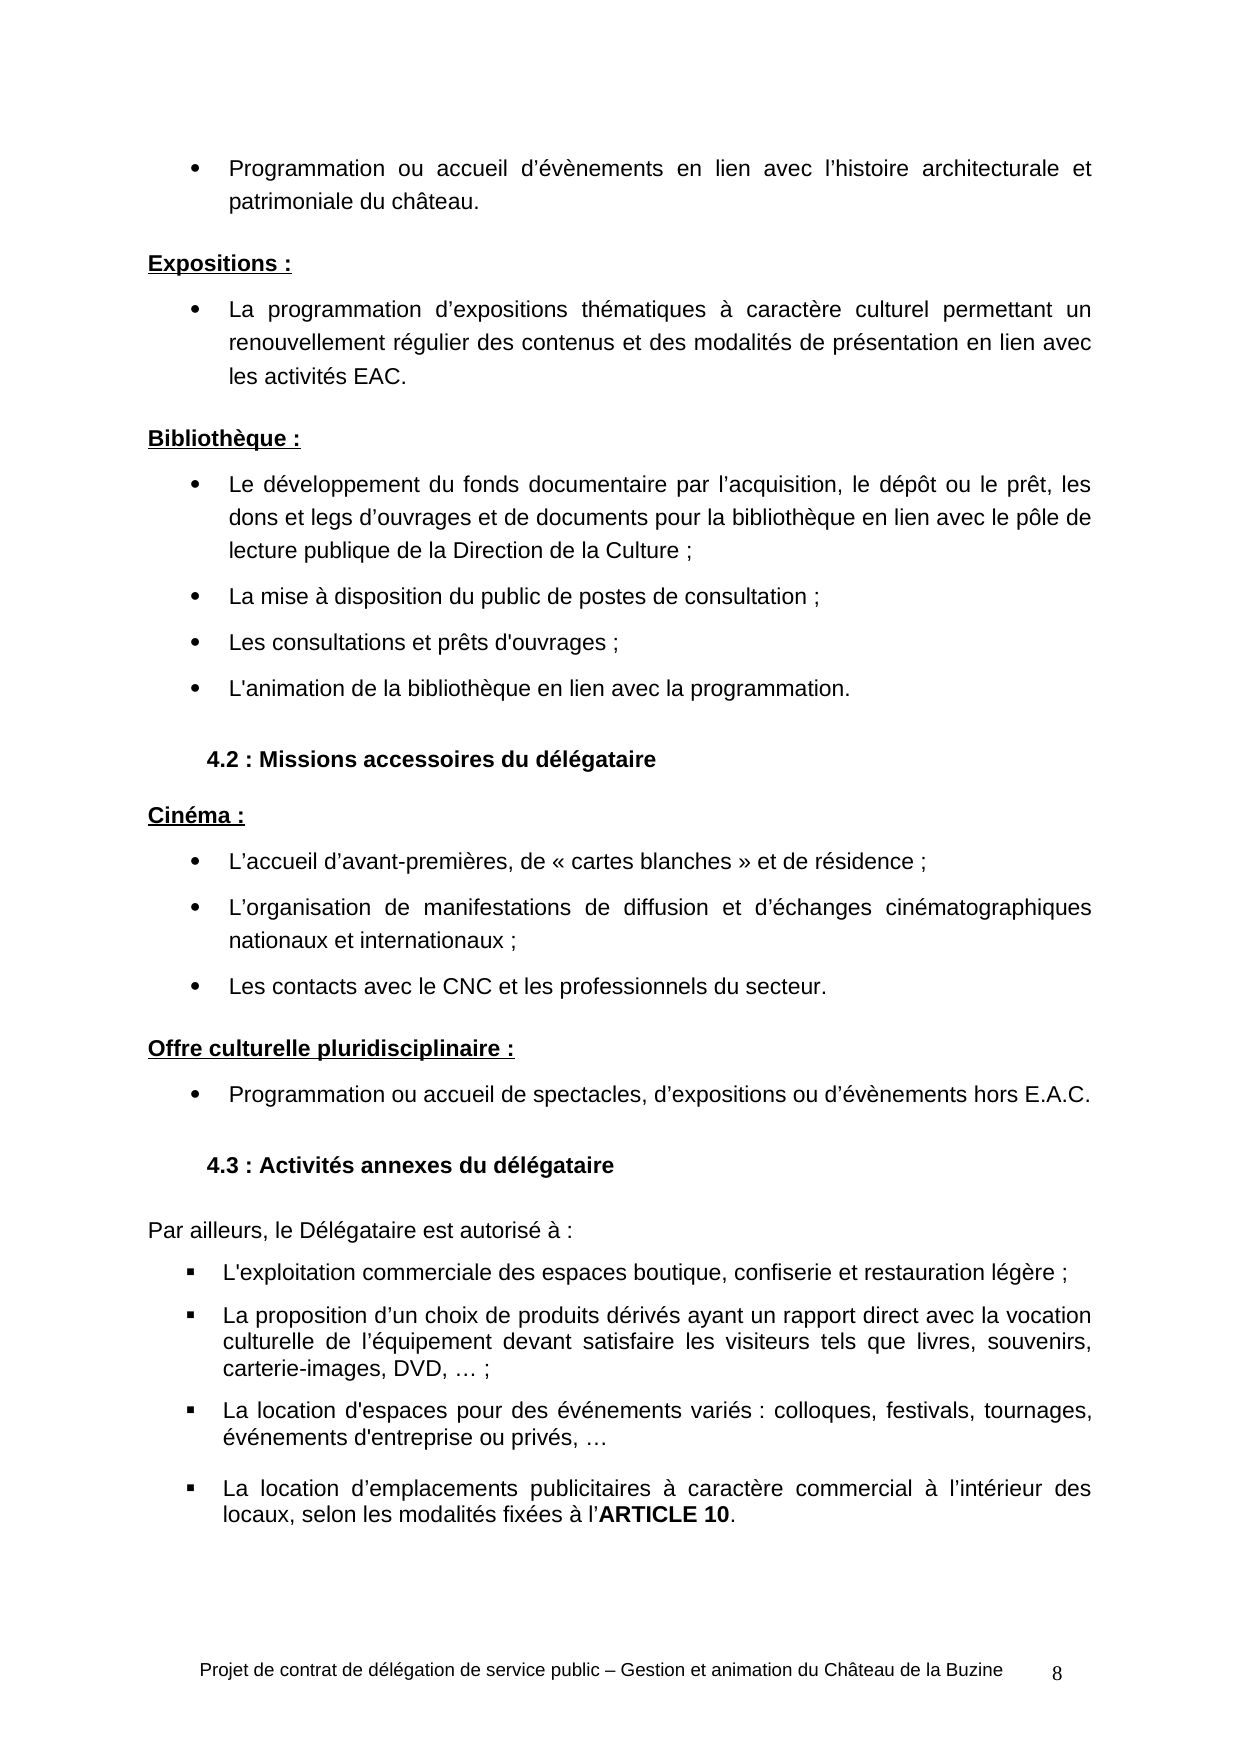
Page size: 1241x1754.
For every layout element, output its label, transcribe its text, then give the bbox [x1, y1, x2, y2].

list Les consultations et prêts d'ouvrages ; [191, 622, 1093, 656]
list La proposition d’un choix de produits dérivés ayant un rapport direct avec la vocation culturelle de l’équipement devant satisfaire les visiteurs tels que livres, souvenirs, carterie-images, DVD, … ; [185, 1302, 1093, 1381]
list La location d'espaces pour des événements variés : colloques, festivals, tournages, événements d'entreprise ou privés, … [185, 1397, 1093, 1450]
list La mise à disposition du public de postes de consultation ; [191, 576, 1093, 610]
list L’accueil d’avant-premières, de « cartes blanches » et de résidence ; [191, 841, 1093, 874]
text Cinéma : [148, 795, 1093, 828]
text Bibliothèque : [148, 418, 1093, 451]
list La programmation d’expositions thématiques à caractère culturel permettant un renouvellement régulier des contenus et des modalités de présentation en lien avec les activités EAC. [191, 289, 1093, 389]
text Offre culturelle pluridisciplinaire : [148, 1028, 1093, 1061]
list L’organisation de manifestations de diffusion et d’échanges cinématographiques nationaux et internationaux ; [191, 887, 1093, 953]
list L'animation de la bibliothèque en lien avec la programmation. [191, 668, 1093, 701]
list Programmation ou accueil de spectacles, d’expositions ou d’évènements hors E.A.C. [191, 1074, 1093, 1107]
list Les contacts avec le CNC et les professionnels du secteur. [191, 966, 1093, 999]
subtitle 4.2 : Missions accessoires du délégataire [207, 739, 1093, 772]
subtitle 4.3 : Activités annexes du délégataire [207, 1145, 1093, 1178]
list Programmation ou accueil d’évènements en lien avec l’histoire architecturale et patrimoniale du château. [191, 148, 1093, 214]
list La location d’emplacements publicitaires à caractère commercial à l’intérieur des locaux, selon les modalités fixées à l’ARTICLE 10. [185, 1475, 1093, 1528]
text Par ailleurs, le Délégataire est autorisé à : [148, 1217, 1089, 1243]
list L'exploitation commerciale des espaces boutique, confiserie et restauration légère ; [185, 1259, 1093, 1286]
text Expositions : [148, 243, 1093, 276]
list Le développement du fonds documentaire par l’acquisition, le dépôt ou le prêt, les dons et legs d’ouvrages et de documents pour la bibliothèque en lien avec le pôle de lecture publique de la Direction de la Culture ; [191, 464, 1093, 564]
